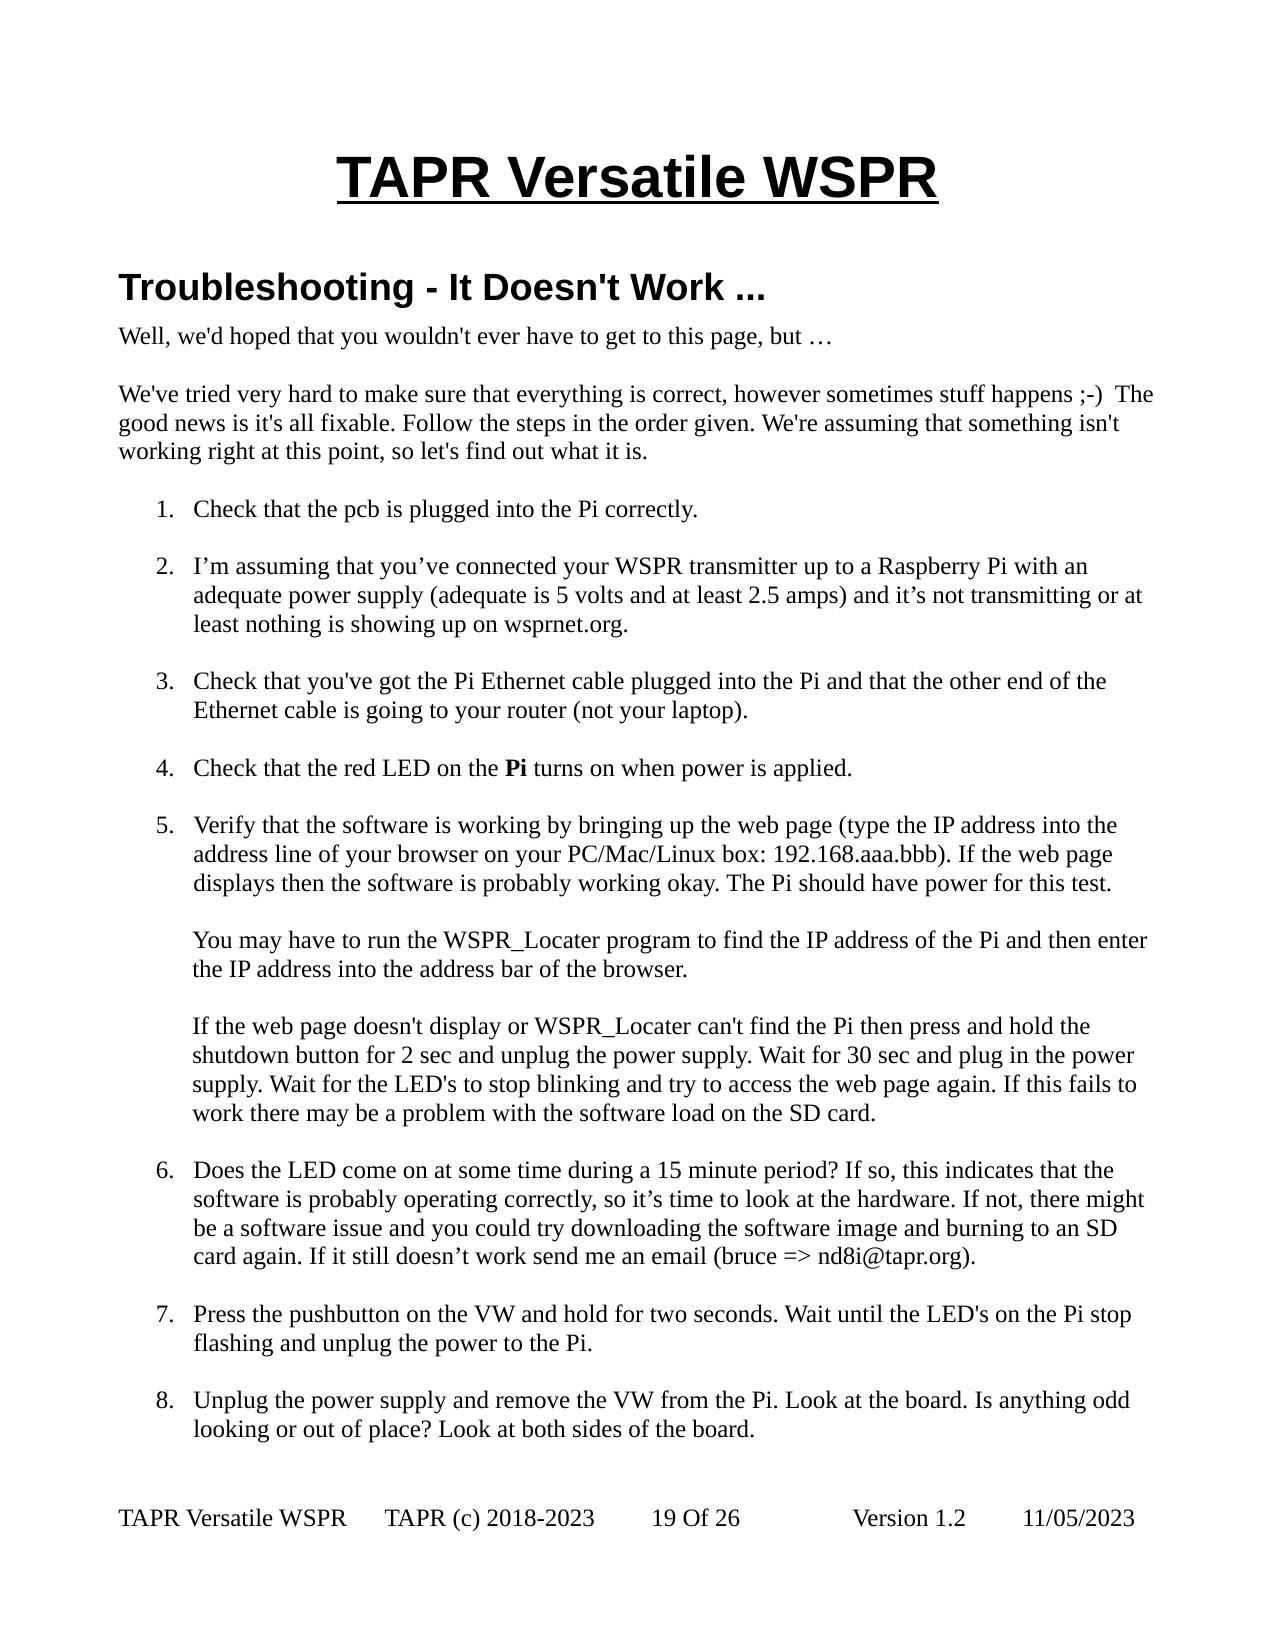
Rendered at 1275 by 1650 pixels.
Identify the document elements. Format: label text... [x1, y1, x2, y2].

list Verify that the software is working by bringing up the web page (type the IP address into the address line of your browser on your PC/Mac/Linux box: 192.168.aaa.bbb). If the web page displays then the software is probably working okay. The Pi should have power for this test. [156, 810, 1157, 896]
list Unplug the power supply and remove the VW from the Pi. Look at the board. Is anything odd looking or out of place? Look at both sides of the board. [156, 1385, 1157, 1443]
list Check that you've got the Pi Ethernet cable plugged into the Pi and that the other end of the Ethernet cable is going to your router (not your laptop). [156, 666, 1157, 724]
text We've tried very hard to make sure that everything is correct, however sometimes stuff happens ;-) The good news is it's all fixable. Follow the steps in the order given. We're assuming that something isn't working right at this point, so let's find out what it is. [118, 379, 1157, 465]
text You may have to run the WSPR_Locater program to find the IP address of the Pi and then enter the IP address into the address bar of the browser. [192, 925, 1157, 983]
subtitle Troubleshooting - It Doesn't Work ... [118, 265, 1157, 309]
list Press the pushbutton on the VW and hold for two seconds. Wait until the LED's on the Pi stop flashing and unplug the power to the Pi. [156, 1299, 1157, 1356]
list Check that the red LED on the Pi turns on when power is applied. [156, 753, 1157, 781]
list Check that the pcb is plugged into the Pi correctly. [156, 494, 1157, 523]
list I’m assuming that you’ve connected your WSPR transmitter up to a Raspberry Pi with an adequate power supply (adequate is 5 volts and at least 2.5 amps) and it’s not transmitting or at least nothing is showing up on wsprnet.org. [156, 551, 1157, 638]
text If the web page doesn't display or WSPR_Locater can't find the Pi then press and hold the shutdown button for 2 sec and unplug the power supply. Wait for 30 sec and plug in the power supply. Wait for the LED's to stop blinking and try to access the web page again. If this fails to work there may be a problem with the software load on the SD card. [192, 1011, 1157, 1126]
list Does the LED come on at some time during a 15 minute period? If so, this indicates that the software is probably operating correctly, so it’s time to look at the hardware. If not, there might be a software issue and you could try downloading the software image and burning to an SD card again. If it still doesn’t work send me an email (bruce => nd8i@tapr.org). [156, 1155, 1157, 1270]
text Well, we'd hoped that you wouldn't ever have to get to this page, but … [118, 321, 1157, 350]
